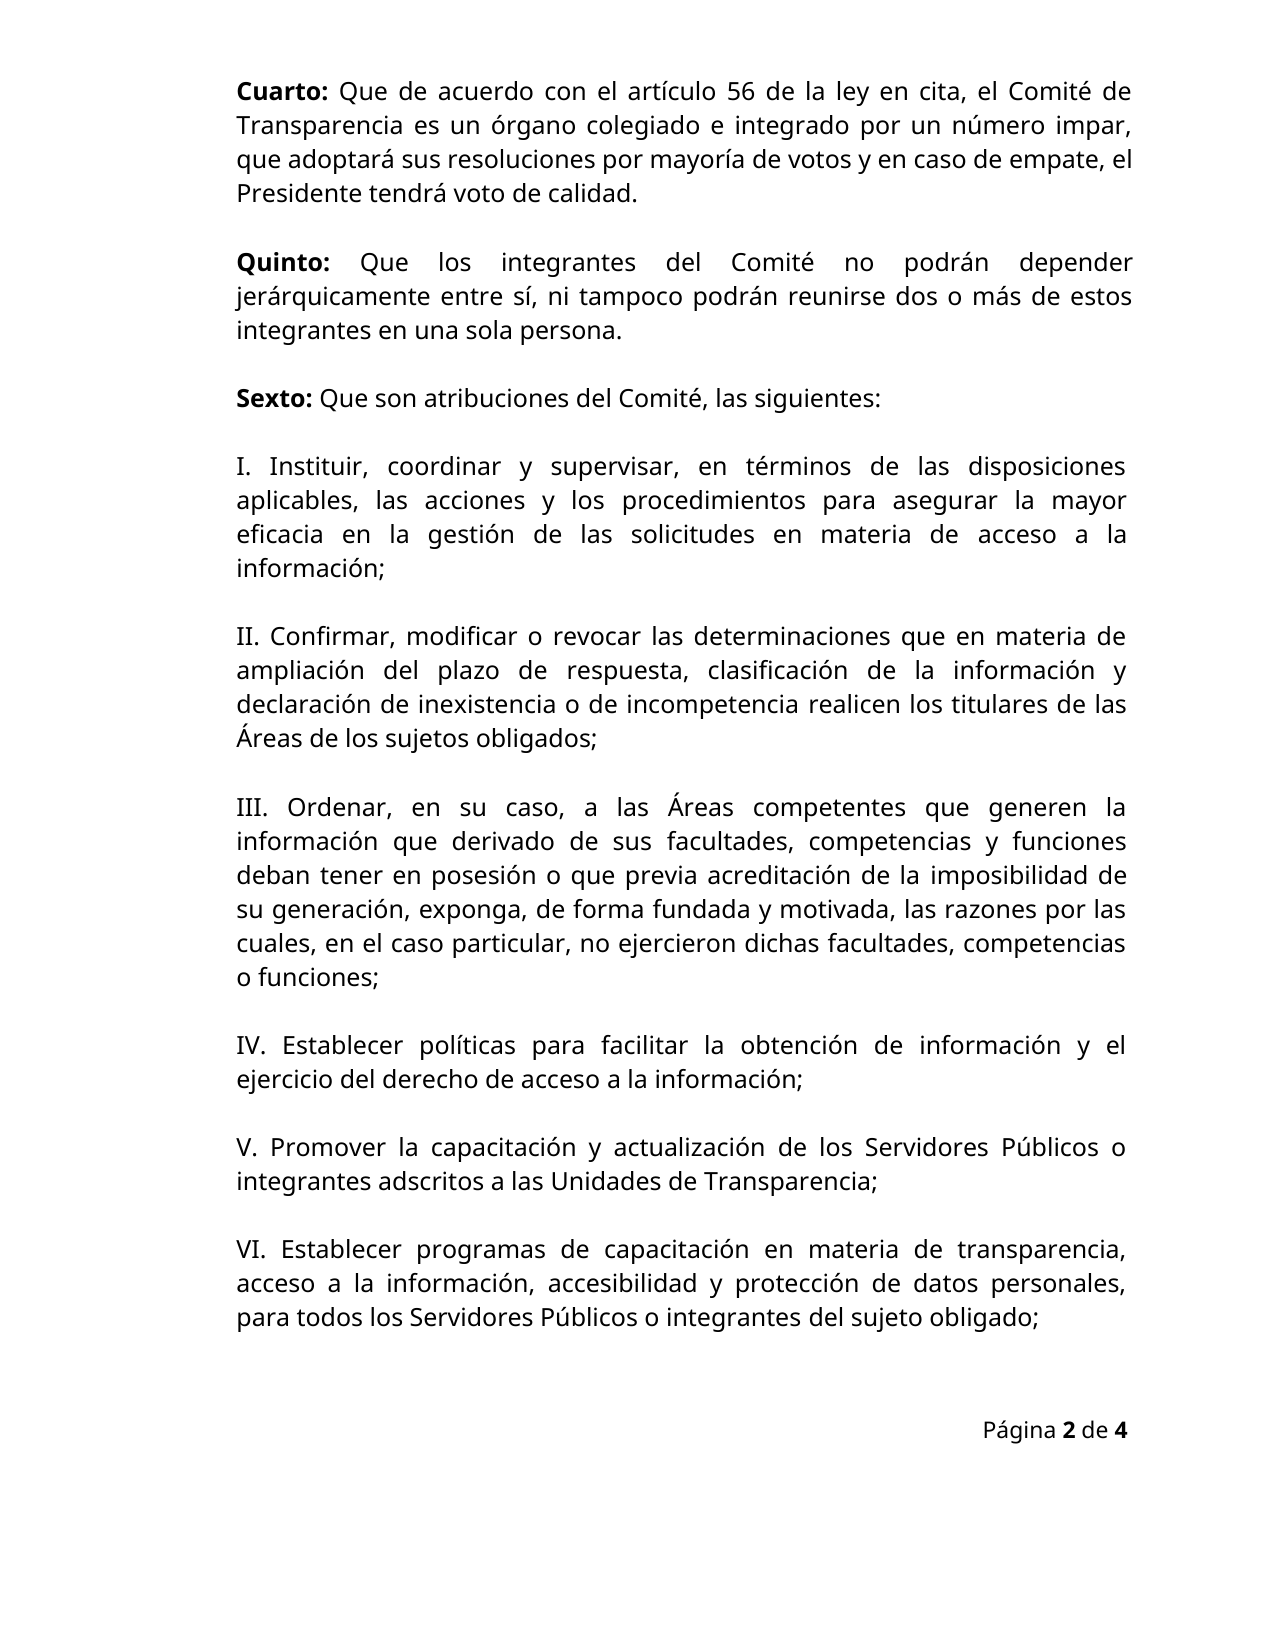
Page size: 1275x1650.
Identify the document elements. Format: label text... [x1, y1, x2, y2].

list V. Promover la capacitación y actualización de los Servidores Públicos o integrantes adscritos a las Unidades de Transparencia; [236, 1130, 1127, 1198]
list IV. Establecer políticas para facilitar la obtención de información y el ejercicio del derecho de acceso a la información; [236, 1028, 1127, 1096]
text Cuarto: Que de acuerdo con el artículo 56 de la ley en cita, el Comité de Transparencia es un órgano colegiado e integrado por un número impar, que adoptará sus resoluciones por mayoría de votos y en caso de empate, el Presidente tendrá voto de calidad. [236, 74, 1133, 210]
list III. Ordenar, en su caso, a las Áreas competentes que generen la información que derivado de sus facultades, competencias y funciones deban tener en posesión o que previa acreditación de la imposibilidad de su generación, exponga, de forma fundada y motivada, las razones por las cuales, en el caso particular, no ejercieron dichas facultades, competencias o funciones; [236, 789, 1127, 993]
list VI. Establecer programas de capacitación en materia de transparencia, acceso a la información, accesibilidad y protección de datos personales, para todos los Servidores Públicos o integrantes del sujeto obligado; [236, 1232, 1127, 1334]
list I. Instituir, coordinar y supervisar, en términos de las disposiciones aplicables, las acciones y los procedimientos para asegurar la mayor eficacia en la gestión de las solicitudes en materia de acceso a la información; [236, 448, 1127, 585]
text Sexto: Que son atribuciones del Comité, las siguientes: [236, 380, 1133, 414]
list II. Confirmar, modificar o revocar las determinaciones que en materia de ampliación del plazo de respuesta, clasificación de la información y declaración de inexistencia o de incompetencia realicen los titulares de las Áreas de los sujetos obligados; [236, 619, 1127, 755]
text Quinto: Que los integrantes del Comité no podrán depender jerárquicamente entre sí, ni tampoco podrán reunirse dos o más de estos integrantes en una sola persona. [236, 244, 1133, 346]
